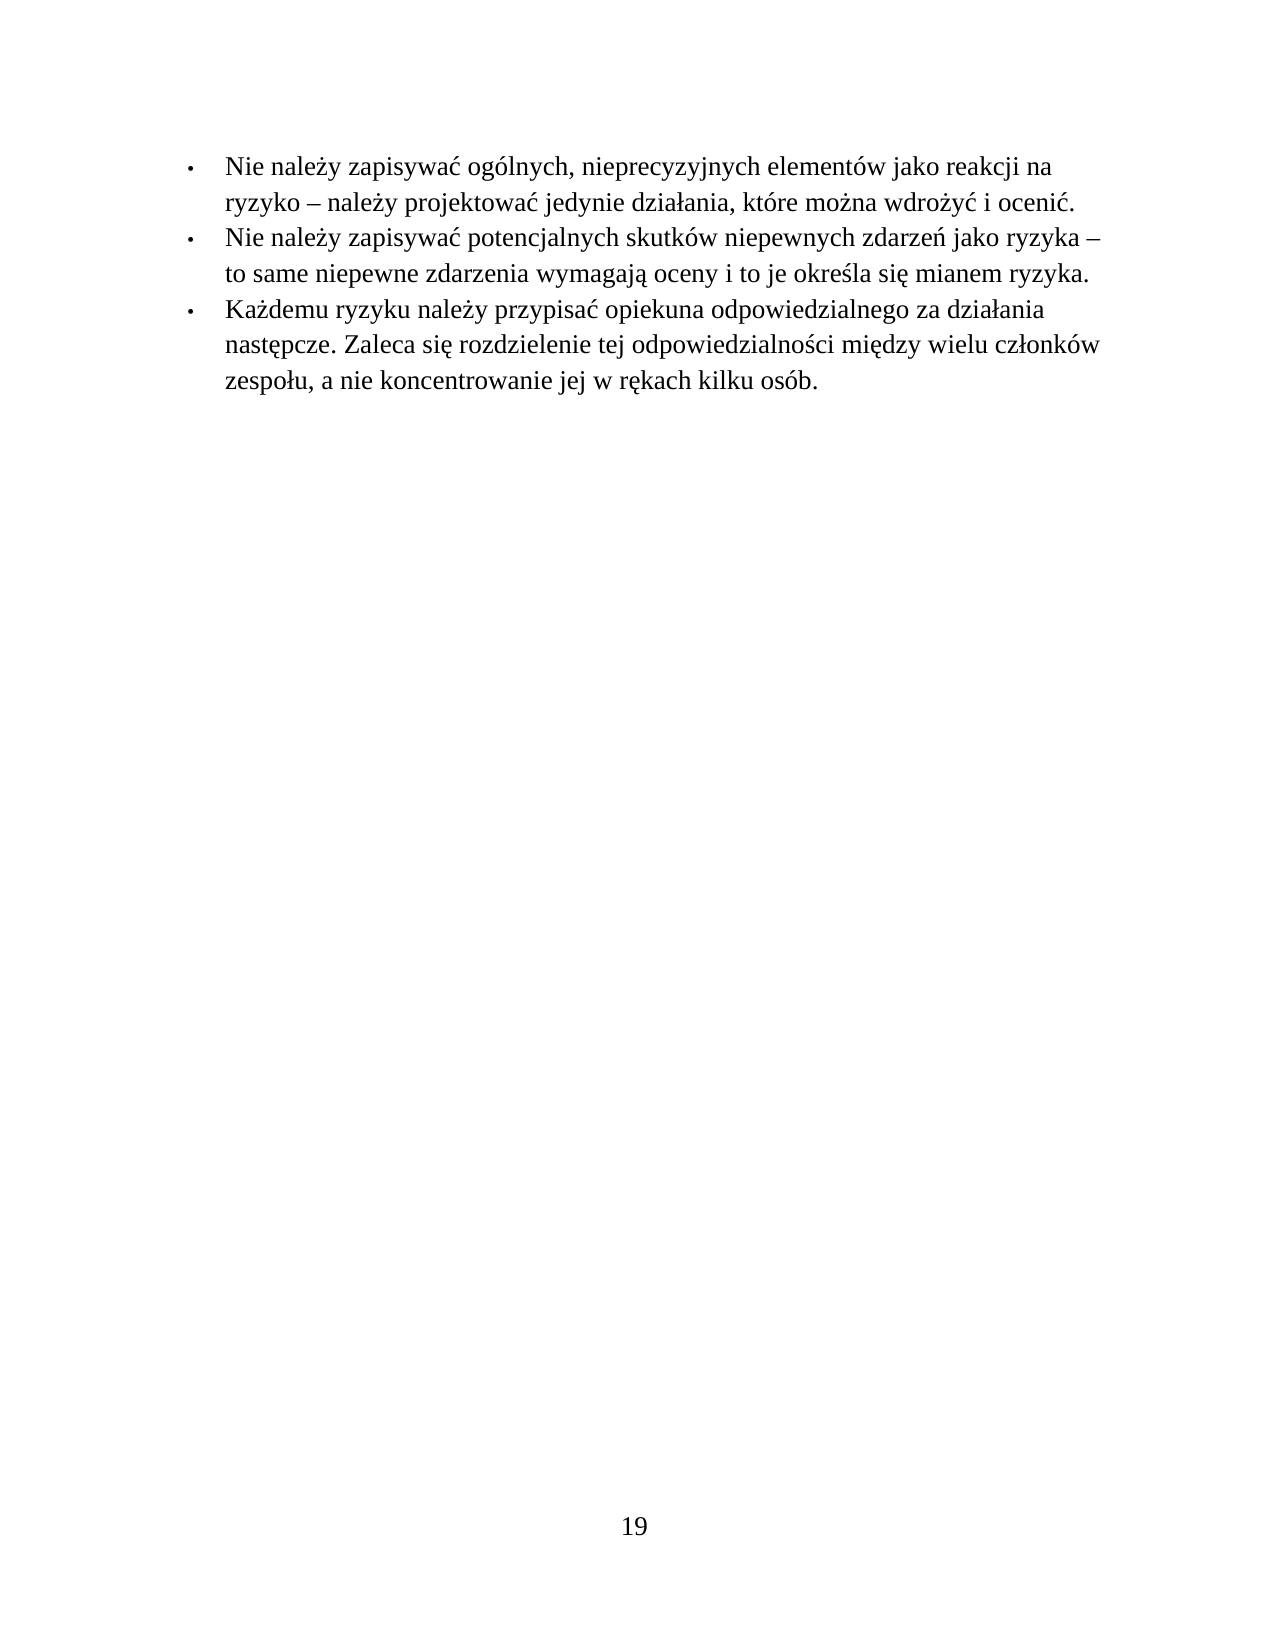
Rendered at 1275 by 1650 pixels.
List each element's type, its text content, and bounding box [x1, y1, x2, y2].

list Nie należy zapisywać ogólnych, nieprecyzyjnych elementów jako reakcji na ryzyko – należy projektować jedynie działania, które można wdrożyć i ocenić. [187, 150, 1125, 217]
list Nie należy zapisywać potencjalnych skutków niepewnych zdarzeń jako ryzyka – to same niepewne zdarzenia wymagają oceny i to je określa się mianem ryzyka. [187, 221, 1125, 288]
list Każdemu ryzyku należy przypisać opiekuna odpowiedzialnego za działania następcze. Zaleca się rozdzielenie tej odpowiedzialności między wielu członków zespołu, a nie koncentrowanie jej w rękach kilku osób. [187, 293, 1125, 396]
